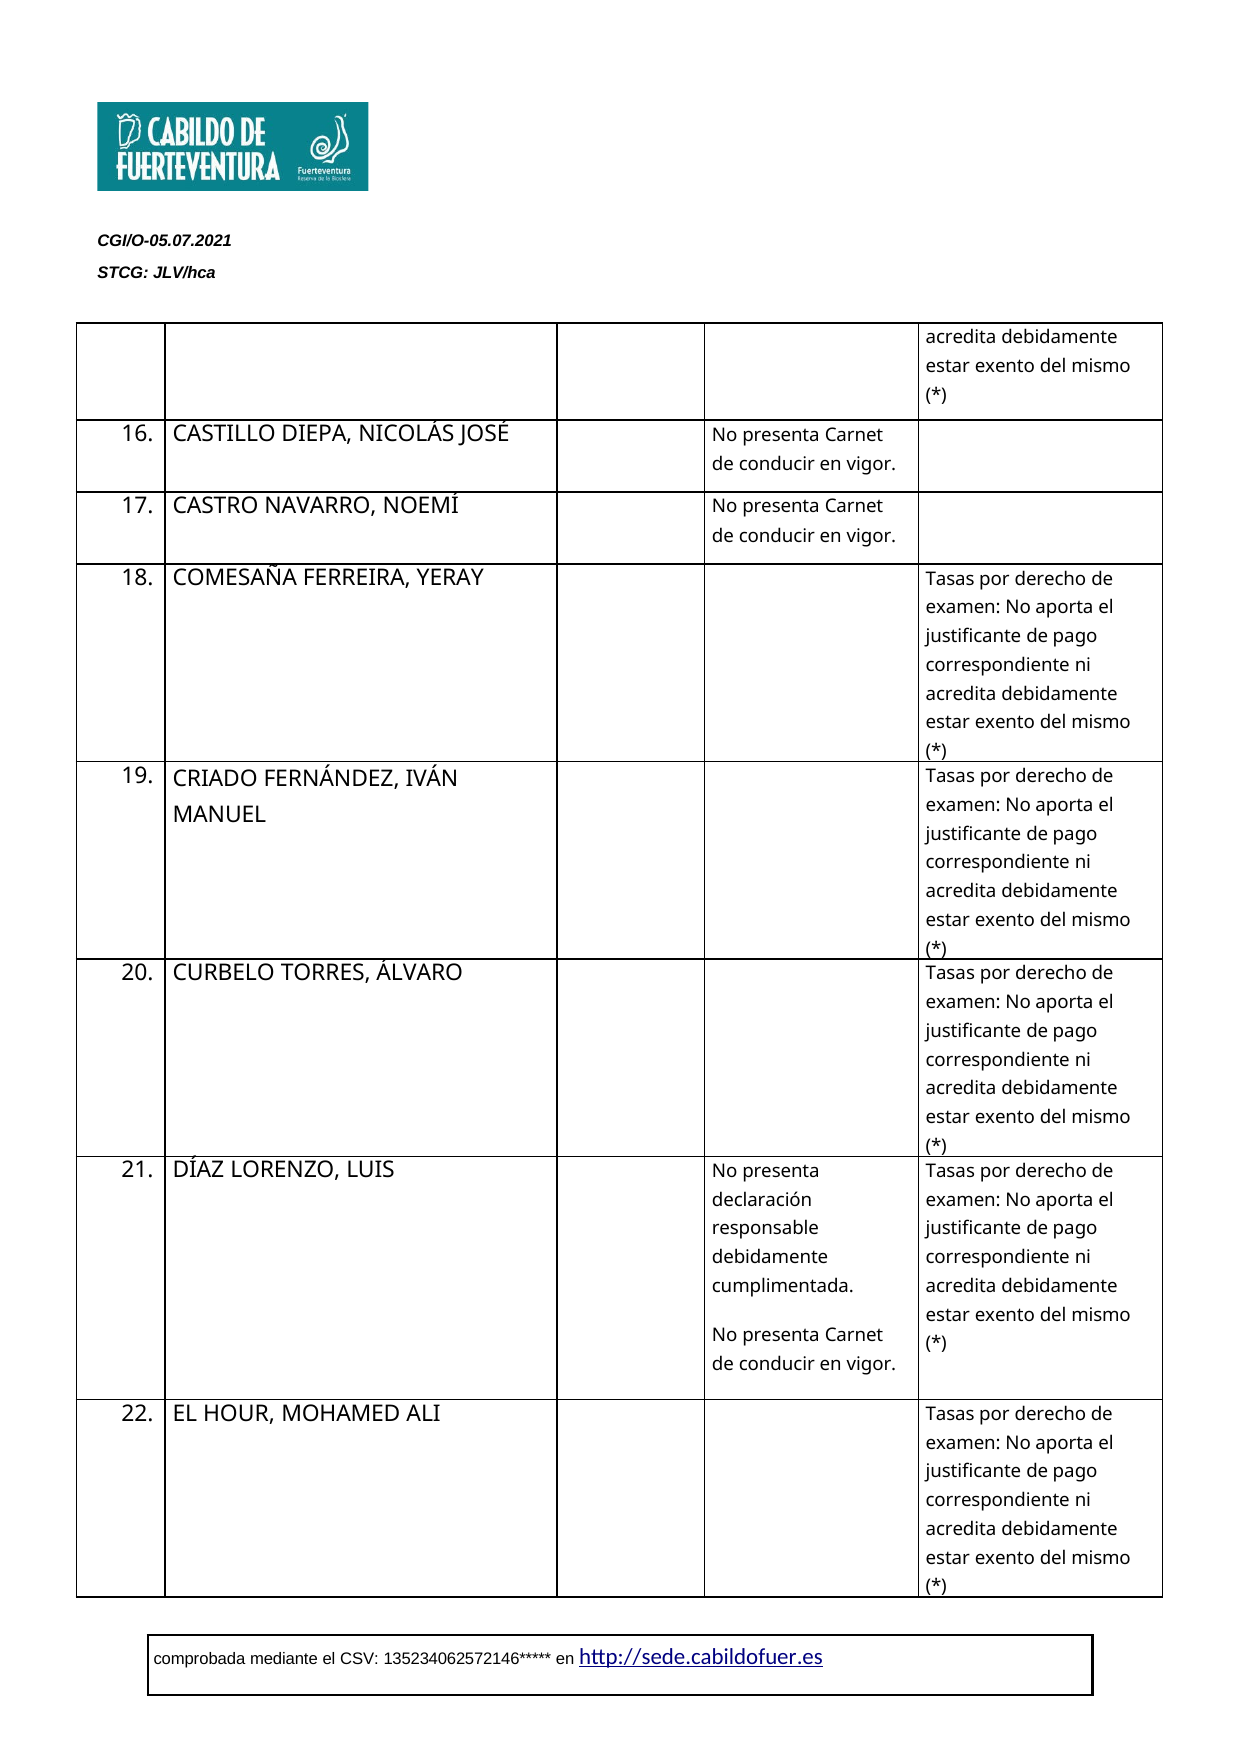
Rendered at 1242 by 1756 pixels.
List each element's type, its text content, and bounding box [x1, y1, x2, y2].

table_cell Tasas por derecho de examen: No aporta el justificante de pago correspondiente ni acredita debidamente estar exento del mismo (*) [919, 762, 1162, 958]
table_header [558, 324, 704, 419]
table_cell [558, 762, 704, 958]
table_cell No presenta Carnet de conducir en vigor. [705, 421, 918, 491]
table_cell [558, 1157, 704, 1399]
table_cell 20. [77, 960, 164, 1156]
table_cell 22. [77, 1400, 164, 1596]
table_header [77, 324, 164, 419]
table_cell [558, 493, 704, 563]
table_cell 16. [77, 421, 164, 491]
table_header [705, 324, 918, 419]
table_cell 19. [77, 762, 164, 958]
table_header acredita debidamente estar exento del mismo (*) [919, 324, 1162, 419]
table_cell CASTRO NAVARRO, NOEMÍ [166, 493, 556, 563]
table_cell [558, 960, 704, 1156]
table_cell CASTILLO DIEPA, NICOLÁS JOSÉ [166, 421, 556, 491]
table_cell [558, 1400, 704, 1596]
table_cell [705, 565, 918, 761]
table_cell CURBELO TORRES, ÁLVARO [166, 960, 556, 1156]
table_cell DÍAZ LORENZO, LUIS [166, 1157, 556, 1399]
table_cell No presenta declaración responsable debidamente cumplimentada. No presenta Carnet de conducir en vigor. [705, 1157, 918, 1399]
table_cell CRIADO FERNÁNDEZ, IVÁN MANUEL [166, 762, 556, 958]
table_cell [558, 421, 704, 491]
table_cell [558, 565, 704, 761]
table_cell 21. [77, 1157, 164, 1399]
table_cell 17. [77, 493, 164, 563]
table_cell No presenta Carnet de conducir en vigor. [705, 493, 918, 563]
table_header [166, 324, 556, 419]
table_cell [919, 421, 1162, 491]
table_cell [919, 493, 1162, 563]
table_cell 18. [77, 565, 164, 761]
table_cell Tasas por derecho de examen: No aporta el justificante de pago correspondiente ni acredita debidamente estar exento del mismo (*) [919, 1157, 1162, 1399]
table_cell Tasas por derecho de examen: No aporta el justificante de pago correspondiente ni acredita debidamente estar exento del mismo (*) [919, 565, 1162, 761]
table_cell Tasas por derecho de examen: No aporta el justificante de pago correspondiente ni acredita debidamente estar exento del mismo (*) [919, 1400, 1162, 1596]
table_cell EL HOUR, MOHAMED ALI [166, 1400, 556, 1596]
table_cell [705, 1400, 918, 1596]
table_cell Tasas por derecho de examen: No aporta el justificante de pago correspondiente ni acredita debidamente estar exento del mismo (*) [919, 960, 1162, 1156]
table_cell [705, 762, 918, 958]
table_cell [705, 960, 918, 1156]
table_cell COMESAÑA FERREIRA, YERAY [166, 565, 556, 761]
